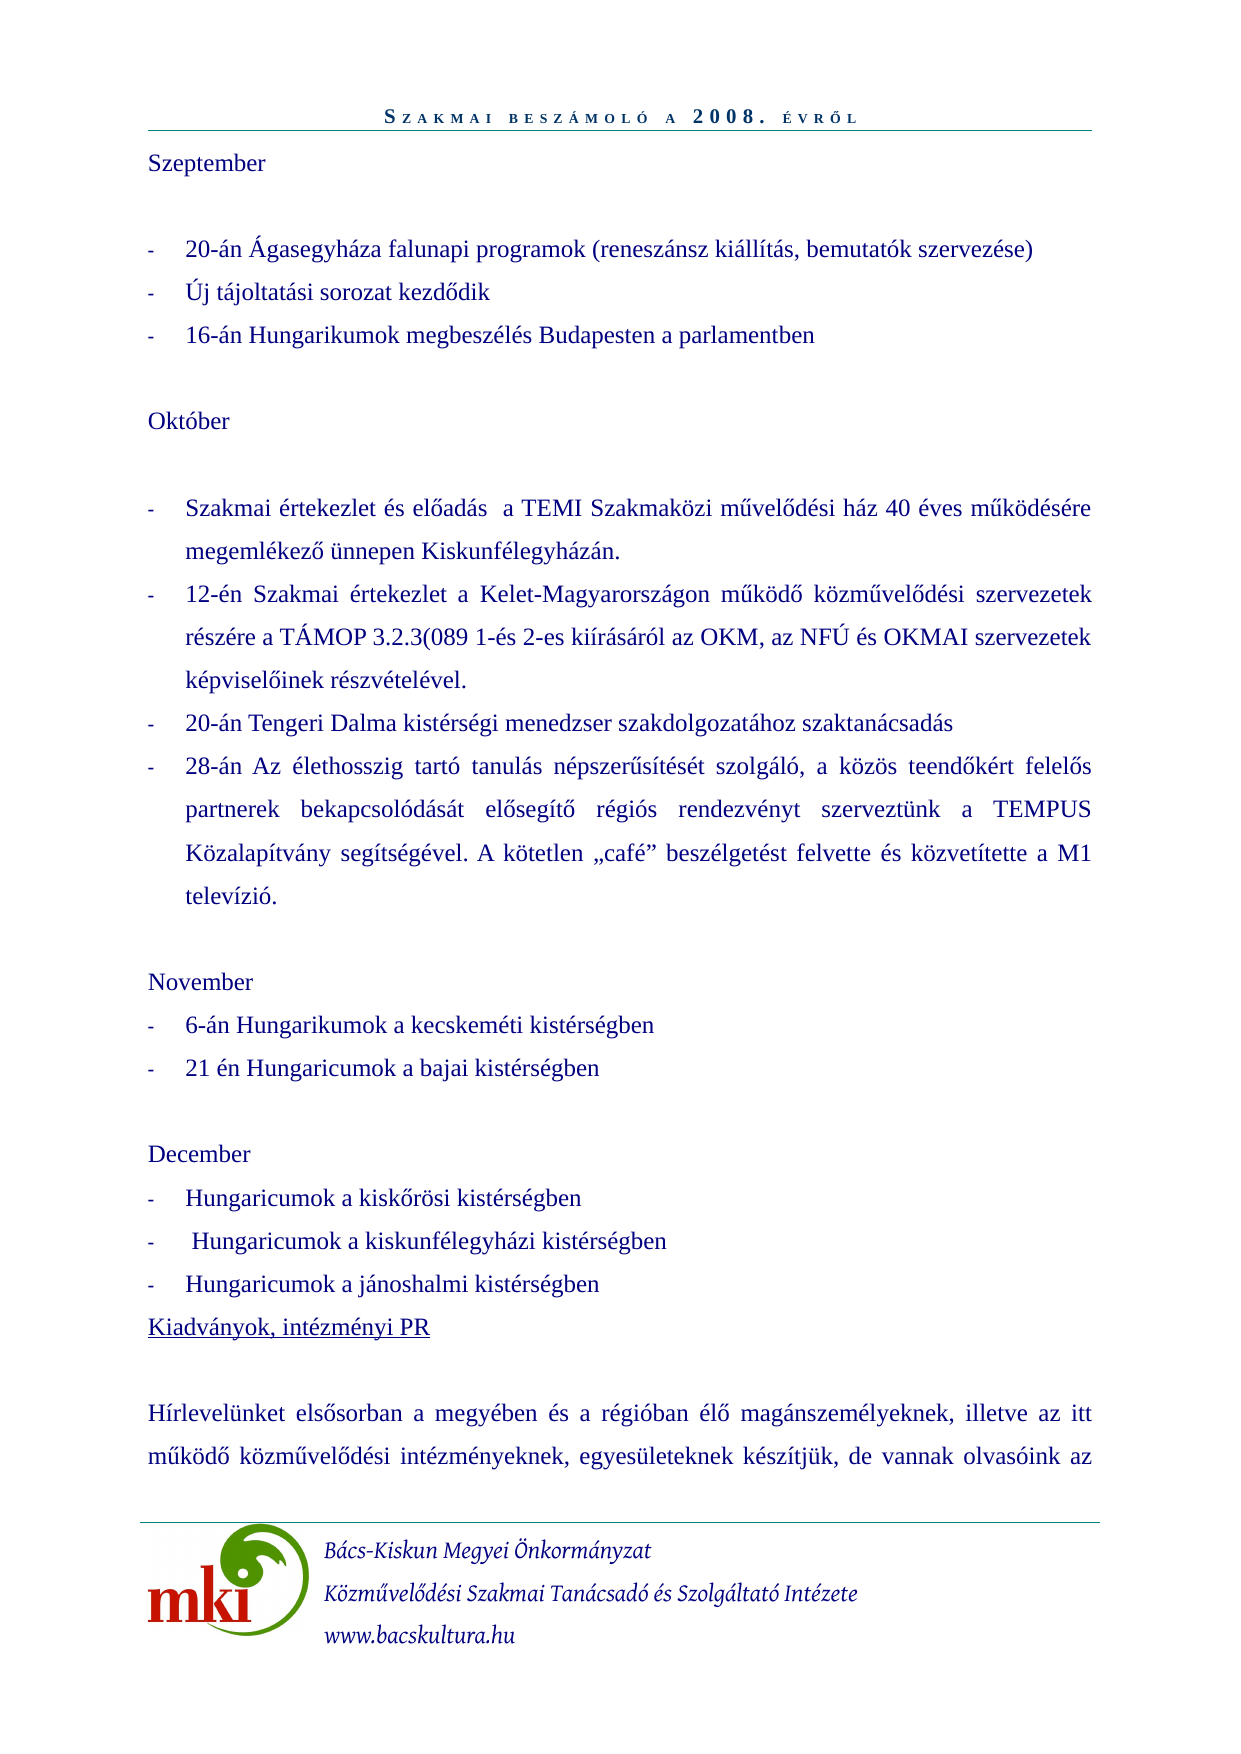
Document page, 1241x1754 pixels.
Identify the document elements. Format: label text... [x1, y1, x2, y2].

text December [148, 1139, 1092, 1168]
list Hungaricumok a kiskunfélegyházi kistérségben [148, 1226, 1092, 1254]
list Szakmai értekezlet és előadás a TEMI Szakmaközi művelődési ház 40 éves működésére megemlékező ünnepen Kiskunfélegyházán. [148, 493, 1092, 564]
list 20-án Tengeri Dalma kistérségi menedzser szakdolgozatához szaktanácsadás [148, 708, 1092, 737]
list 6-án Hungarikumok a kecskeméti kistérségben [148, 1010, 1092, 1039]
list 12-én Szakmai értekezlet a Kelet-Magyarországon működő közművelődési szervezetek részére a TÁMOP 3.2.3(089 1-és 2-es kiírásáról az OKM, az NFÚ és OKMAI szervezetek képviselőinek részvételével. [148, 579, 1092, 694]
list Új tájoltatási sorozat kezdődik [148, 277, 1092, 306]
text Szeptember [148, 148, 1092, 176]
picture [147, 1523, 310, 1637]
list 16-án Hungarikumok megbeszélés Budapesten a parlamentben [148, 320, 1092, 349]
list Hungaricumok a kiskőrösi kistérségben [148, 1183, 1092, 1211]
text Kiadványok, intézményi PR [148, 1312, 1092, 1341]
text Október [148, 406, 1092, 435]
list Hungaricumok a jánoshalmi kistérségben [148, 1269, 1092, 1298]
text November [148, 967, 1092, 996]
text Hírlevelünket elsősorban a megyében és a régióban élő magánszemélyeknek, illetve az itt működő közművelődési intézményeknek, egyesületeknek készítjük, de vannak olvasóink az [148, 1398, 1092, 1470]
list 28-án Az élethosszig tartó tanulás népszerűsítését szolgáló, a közös teendőkért felelős partnerek bekapcsolódását elősegítő régiós rendezvényt szerveztünk a TEMPUS Közalapítvány segítségével. A kötetlen „café” beszélgetést felvette és közvetítette a M1 televízió. [148, 751, 1092, 909]
list 20-án Ágasegyháza falunapi programok (reneszánsz kiállítás, bemutatók szervezése) [148, 234, 1092, 263]
list 21 én Hungaricumok a bajai kistérségben [148, 1053, 1092, 1082]
